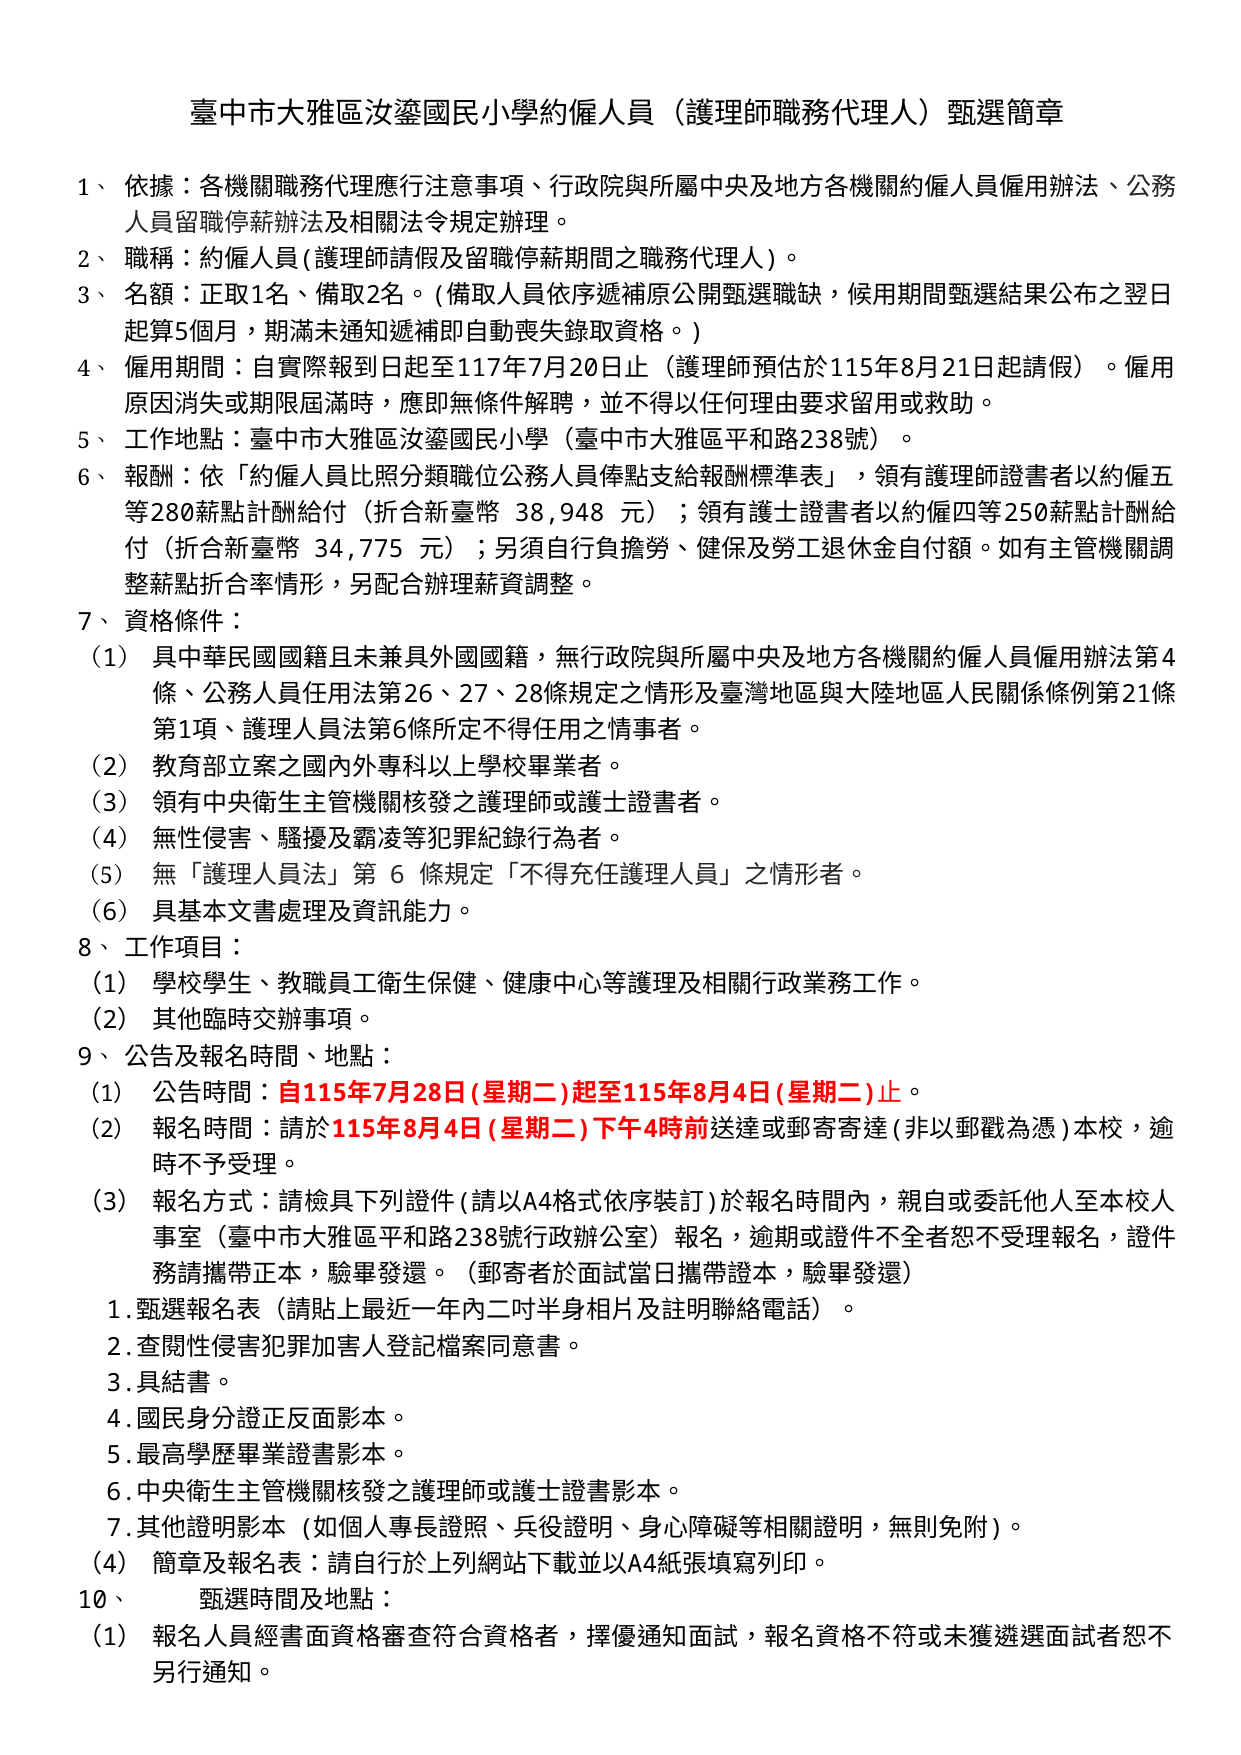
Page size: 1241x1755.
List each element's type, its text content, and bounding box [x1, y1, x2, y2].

list 領有中央衛生主管機關核發之護理師或護士證書者。 [77, 782, 1176, 818]
text 臺中市大雅區汝鎏國民小學約僱人員（護理師職務代理人）甄選簡章 [77, 89, 1176, 132]
text 7.其他證明影本 (如個人專長證照、兵役證明、身心障礙等相關證明，無則免附)。 [104, 1507, 1176, 1543]
list 甄選時間及地點： [77, 1580, 1176, 1616]
list 報名方式：請檢具下列證件(請以A4格式依序裝訂)於報名時間內，親自或委託他人至本校人事室（臺中市大雅區平和路238號行政辦公室）報名，逾期或證件不全者恕不受理報名，證件務請攜帶正本，驗畢發還。（郵寄者於面試當日攜帶證本，驗畢發還） [77, 1181, 1176, 1290]
list 無「護理人員法」第 6 條規定「不得充任護理人員」之情形者。 [77, 855, 1176, 891]
text 4.國民身分證正反面影本。 [104, 1398, 1176, 1435]
text 1.甄選報名表（請貼上最近一年內二吋半身相片及註明聯絡電話）。 [104, 1290, 1176, 1326]
list 名額：正取1名、備取2名。(備取人員依序遞補原公開甄選職缺，候用期間甄選結果公布之翌日起算5個月，期滿未通知遞補即自動喪失錄取資格。) [77, 275, 1176, 347]
list 具基本文書處理及資訊能力。 [77, 891, 1176, 927]
list 工作地點：臺中市大雅區汝鎏國民小學（臺中市大雅區平和路238號）。 [77, 420, 1176, 456]
list 簡章及報名表：請自行於上列網站下載並以A4紙張填寫列印。 [77, 1543, 1176, 1580]
list 具中華民國國籍且未兼具外國國籍，無行政院與所屬中央及地方各機關約僱人員僱用辦法第4條、公務人員任用法第26、27、28條規定之情形及臺灣地區與大陸地區人民關係條例第21條第1項、護理人員法第6條所定不得任用之情事者。 [77, 637, 1176, 746]
list 公告時間：自115年7月28日(星期二)起至115年8月4日(星期二)止。 [77, 1072, 1176, 1108]
list 資格條件： [77, 601, 1176, 637]
list 學校學生、教職員工衛生保健、健康中心等護理及相關行政業務工作。 [77, 963, 1176, 1000]
list 職稱：約僱人員(護理師請假及留職停薪期間之職務代理人)。 [77, 238, 1176, 275]
list 依據：各機關職務代理應行注意事項、行政院與所屬中央及地方各機關約僱人員僱用辦法、公務人員留職停薪辦法及相關法令規定辦理。 [77, 166, 1176, 238]
list 報酬：依「約僱人員比照分類職位公務人員俸點支給報酬標準表」，領有護理師證書者以約僱五等280薪點計酬給付（折合新臺幣 38,948 元）；領有護士證書者以約僱四等250薪點計酬給付（折合新臺幣 34,775 元）；另須自行負擔勞、健保及勞工退休金自付額。如有主管機關調整薪點折合率情形，另配合辦理薪資調整。 [77, 456, 1176, 601]
list 工作項目： [77, 927, 1176, 963]
list 教育部立案之國內外專科以上學校畢業者。 [77, 746, 1176, 782]
list 無性侵害、騷擾及霸凌等犯罪紀錄行為者。 [77, 818, 1176, 855]
text 6.中央衛生主管機關核發之護理師或護士證書影本。 [104, 1471, 1176, 1507]
list 報名人員經書面資格審查符合資格者，擇優通知面試，報名資格不符或未獲遴選面試者恕不另行通知。 [77, 1616, 1176, 1688]
list 報名時間：請於115年8月4日(星期二)下午4時前送達或郵寄寄達(非以郵戳為憑)本校，逾時不予受理。 [77, 1108, 1176, 1181]
list 僱用期間：自實際報到日起至117年7月20日止（護理師預估於115年8月21日起請假）。僱用原因消失或期限屆滿時，應即無條件解聘，並不得以任何理由要求留用或救助。 [77, 347, 1176, 420]
list 公告及報名時間、地點： [77, 1036, 1176, 1072]
text 3.具結書。 [104, 1362, 1176, 1398]
text 5.最高學歷畢業證書影本。 [104, 1435, 1176, 1471]
text 2.查閱性侵害犯罪加害人登記檔案同意書。 [104, 1326, 1176, 1362]
list 其他臨時交辦事項。 [77, 1000, 1176, 1036]
